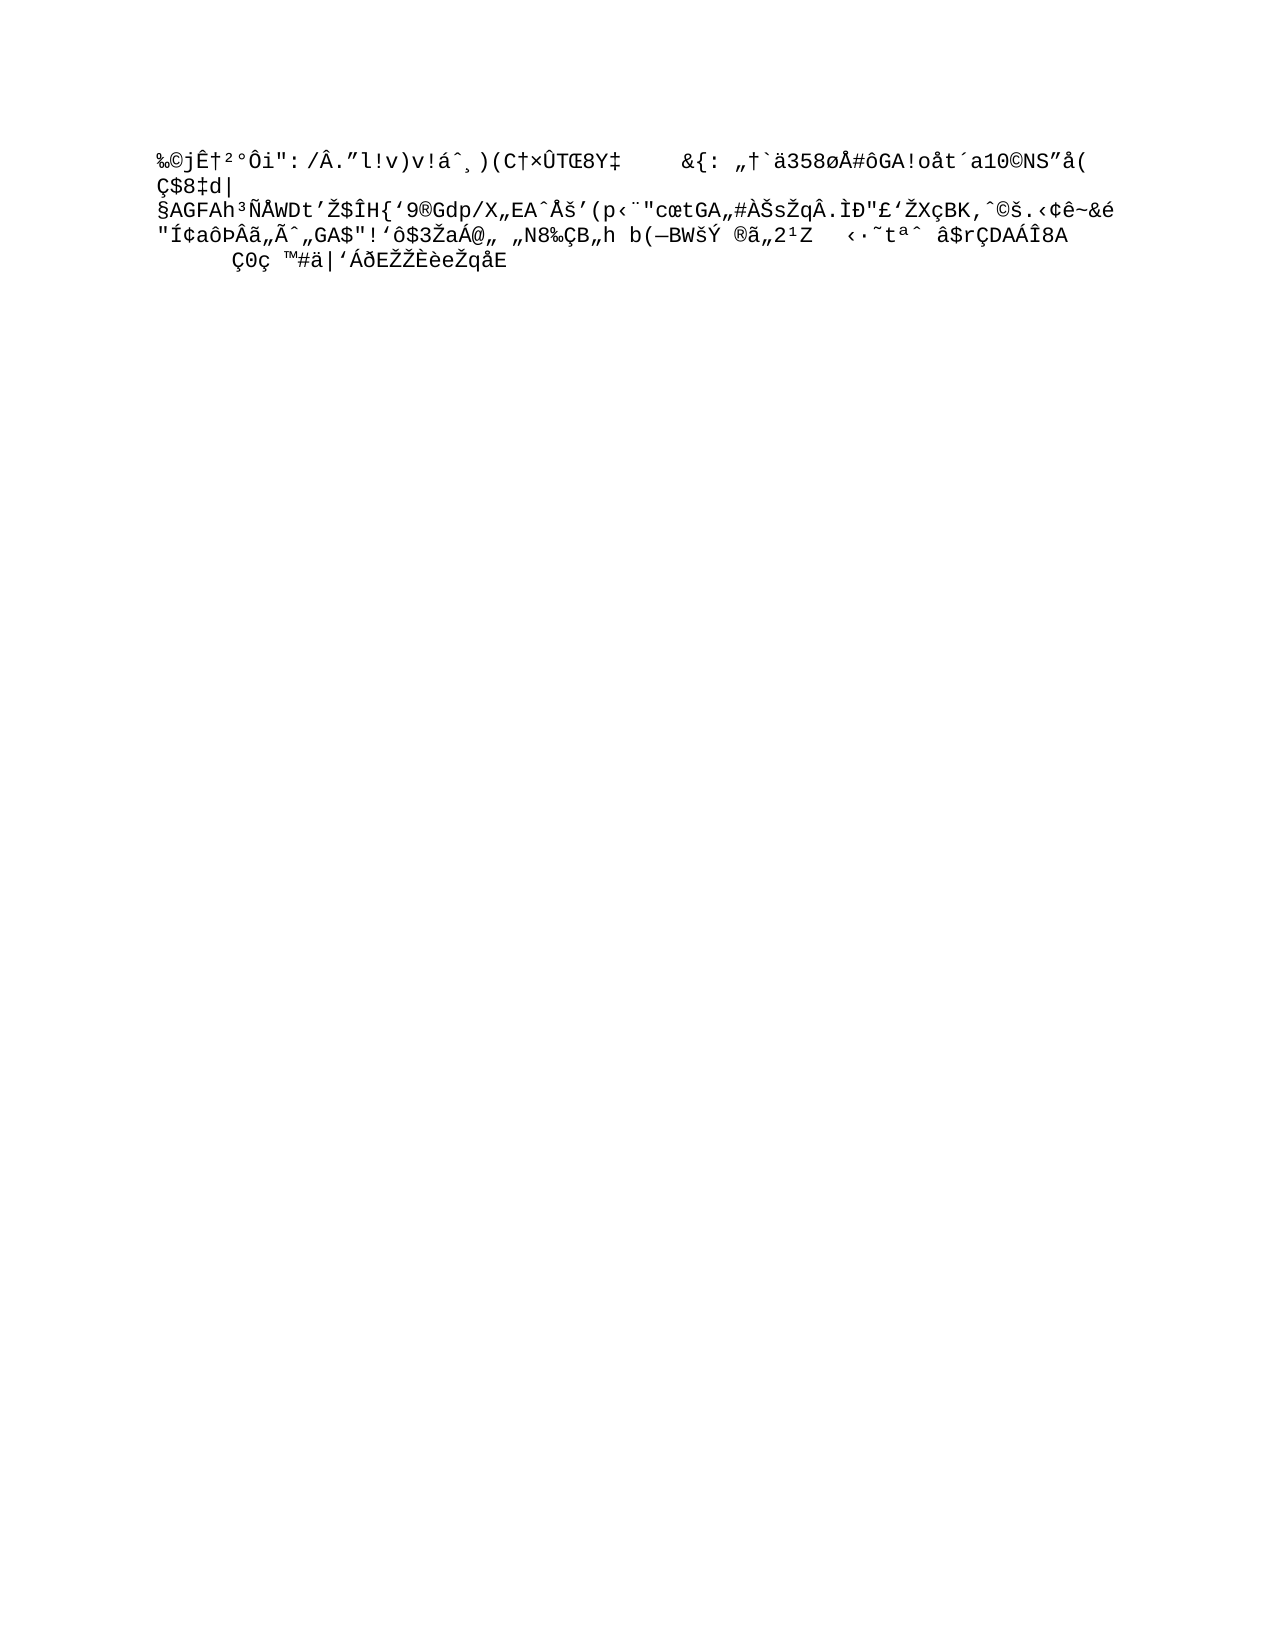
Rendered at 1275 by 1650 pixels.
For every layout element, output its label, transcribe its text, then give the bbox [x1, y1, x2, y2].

text ‰©jÊ†²°Ôi": /Â.”l!v)v!áˆ¸)(C†×ÛTŒ8Y‡ &{: „†`ä358øÅ#ôGA!oåt´a10©NS”å( Ç$8‡d|§AGFAh³ÑÅWDt’Ž$ÎH{‘1®Gdp/X„EAˆÅš’(p‹¨"cœtGA„#ÀŠsŽqÂ.ÌÐ"£‘ŽXçBK‚ˆ©š.‹¢ê~&é"Í¢aôÞÂã„Ãˆ„GA$"!‘ô$3ŽaÁ@„ „N8‰ÇB„h b(—BWšÝ ®ã„2¹Z ‹·˜tªˆ â$rÇDAÁÎ8A Ç0ç ™­#ä|‘ÁðEŽŽÈèeŽqåE [156, 150, 1118, 274]
